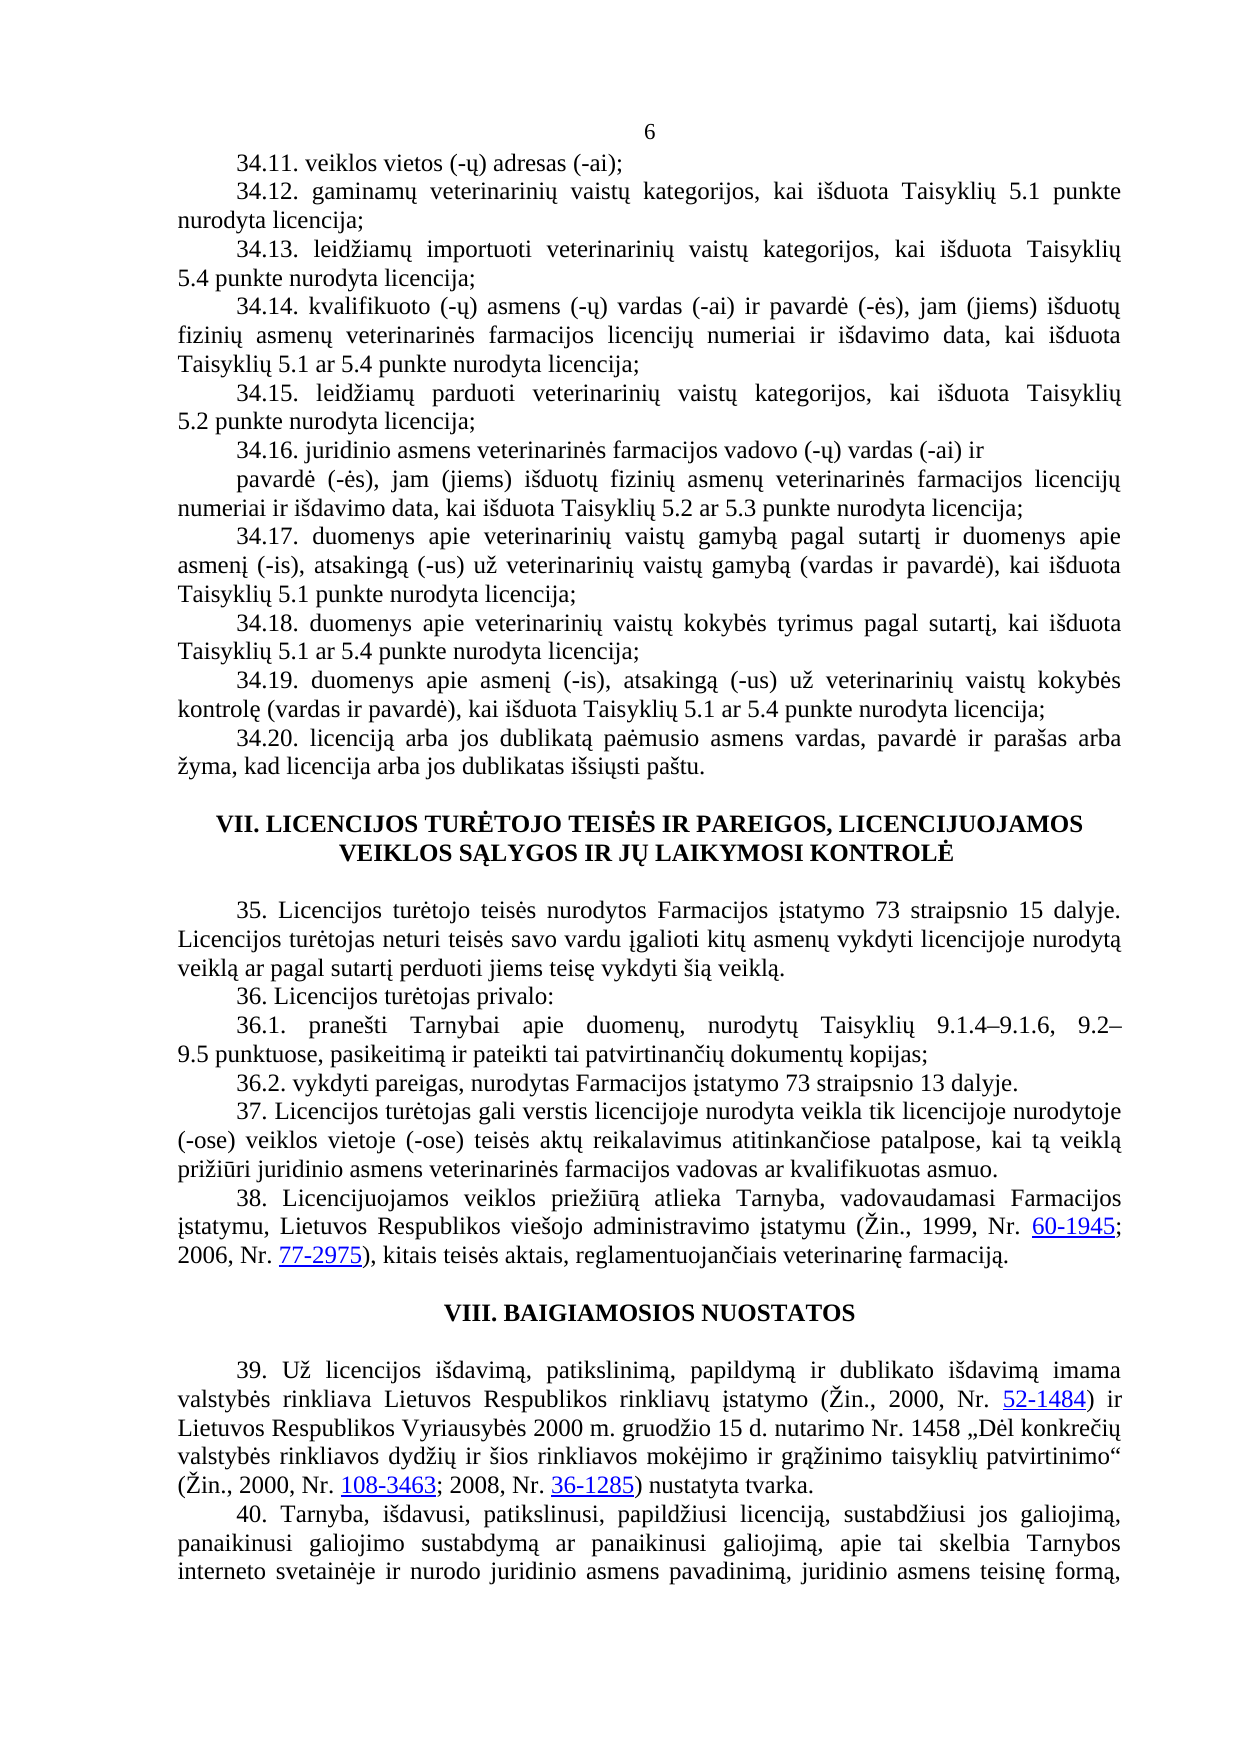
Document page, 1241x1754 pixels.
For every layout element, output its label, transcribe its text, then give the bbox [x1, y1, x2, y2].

text pavardė (-ės), jam (jiems) išduotų fizinių asmenų veterinarinės farmacijos licencijų numeriai ir išdavimo data, kai išduota Taisyklių 5.2 ar 5.3 punkte nurodyta licencija; [177, 464, 1122, 521]
text 34.14. kvalifikuoto (-ų) asmens (-ų) vardas (-ai) ir pavardė (-ės), jam (jiems) išduotų fizinių asmenų veterinarinės farmacijos licencijų numeriai ir išdavimo data, kai išduota Taisyklių 5.1 ar 5.4 punkte nurodyta licencija; [177, 291, 1122, 378]
text 34.11. veiklos vietos (-ų) adresas (-ai); [177, 148, 1122, 176]
text 40. Tarnyba, išdavusi, patikslinusi, papildžiusi licenciją, sustabdžiusi jos galiojimą, panaikinusi galiojimo sustabdymą ar panaikinusi galiojimą, apie tai skelbia Tarnybos interneto svetainėje ir nurodo juridinio asmens pavadinimą, juridinio asmens teisinę formą, [177, 1499, 1122, 1585]
text 36.1. pranešti Tarnybai apie duomenų, nurodytų Taisyklių 9.1.4–9.1.6, 9.2–9.5 punktuose, pasikeitimą ir pateikti tai patvirtinančių dokumentų kopijas; [177, 1010, 1122, 1068]
text 34.13. leidžiamų importuoti veterinarinių vaistų kategorijos, kai išduota Taisyklių 5.4 punkte nurodyta licencija; [177, 234, 1122, 291]
text 35. Licencijos turėtojo teisės nurodytos Farmacijos įstatymo 73 straipsnio 15 dalyje. Licencijos turėtojas neturi teisės savo vardu įgalioti kitų asmenų vykdyti licencijoje nurodytą veiklą ar pagal sutartį perduoti jiems teisę vykdyti šią veiklą. [177, 895, 1122, 981]
text 34.16. juridinio asmens veterinarinės farmacijos vadovo (-ų) vardas (-ai) ir [177, 435, 1122, 464]
text 38. Licencijuojamos veiklos priežiūrą atlieka Tarnyba, vadovaudamasi Farmacijos įstatymu, Lietuvos Respublikos viešojo administravimo įstatymu (Žin., 1999, Nr. 60-1945; 2006, Nr. 77-2975), kitais teisės aktais, reglamentuojančiais veterinarinę farmaciją. [177, 1183, 1122, 1269]
text VIII. BAIGIAMOSIOS NUOSTATOS [177, 1298, 1122, 1326]
text 34.18. duomenys apie veterinarinių vaistų kokybės tyrimus pagal sutartį, kai išduota Taisyklių 5.1 ar 5.4 punkte nurodyta licencija; [177, 608, 1122, 665]
text 34.15. leidžiamų parduoti veterinarinių vaistų kategorijos, kai išduota Taisyklių 5.2 punkte nurodyta licencija; [177, 378, 1122, 435]
text 34.19. duomenys apie asmenį (-is), atsakingą (-us) už veterinarinių vaistų kokybės kontrolę (vardas ir pavardė), kai išduota Taisyklių 5.1 ar 5.4 punkte nurodyta licencija; [177, 665, 1122, 723]
text 34.20. licenciją arba jos dublikatą paėmusio asmens vardas, pavardė ir parašas arba žyma, kad licencija arba jos dublikatas išsiųsti paštu. [177, 723, 1122, 780]
text 39. Už licencijos išdavimą, patikslinimą, papildymą ir dublikato išdavimą imama valstybės rinkliava Lietuvos Respublikos rinkliavų įstatymo (Žin., 2000, Nr. 52-1484) ir Lietuvos Respublikos Vyriausybės 2000 m. gruodžio 15 d. nutarimo Nr. 1458 „Dėl konkrečių valstybės rinkliavos dydžių ir šios rinkliavos mokėjimo ir grąžinimo taisyklių patvirtinimo“ (Žin., 2000, Nr. 108-3463; 2008, Nr. 36-1285) nustatyta tvarka. [177, 1355, 1122, 1499]
text 34.17. duomenys apie veterinarinių vaistų gamybą pagal sutartį ir duomenys apie asmenį (-is), atsakingą (-us) už veterinarinių vaistų gamybą (vardas ir pavardė), kai išduota Taisyklių 5.1 punkte nurodyta licencija; [177, 521, 1122, 608]
text 37. Licencijos turėtojas gali verstis licencijoje nurodyta veikla tik licencijoje nurodytoje (-ose) veiklos vietoje (-ose) teisės aktų reikalavimus atitinkančiose patalpose, kai tą veiklą prižiūri juridinio asmens veterinarinės farmacijos vadovas ar kvalifikuotas asmuo. [177, 1096, 1122, 1183]
text 36.2. vykdyti pareigas, nurodytas Farmacijos įstatymo 73 straipsnio 13 dalyje. [177, 1068, 1122, 1096]
text 36. Licencijos turėtojas privalo: [177, 981, 1122, 1010]
text VII. LICENCIJOS TURĖTOJO TEISĖS IR PAREIGOS, LICENCIJUOJAMOS VEIKLOS SĄLYGOS IR JŲ LAIKYMOSI KONTROLĖ [177, 809, 1122, 866]
text 34.12. gaminamų veterinarinių vaistų kategorijos, kai išduota Taisyklių 5.1 punkte nurodyta licencija; [177, 176, 1122, 234]
